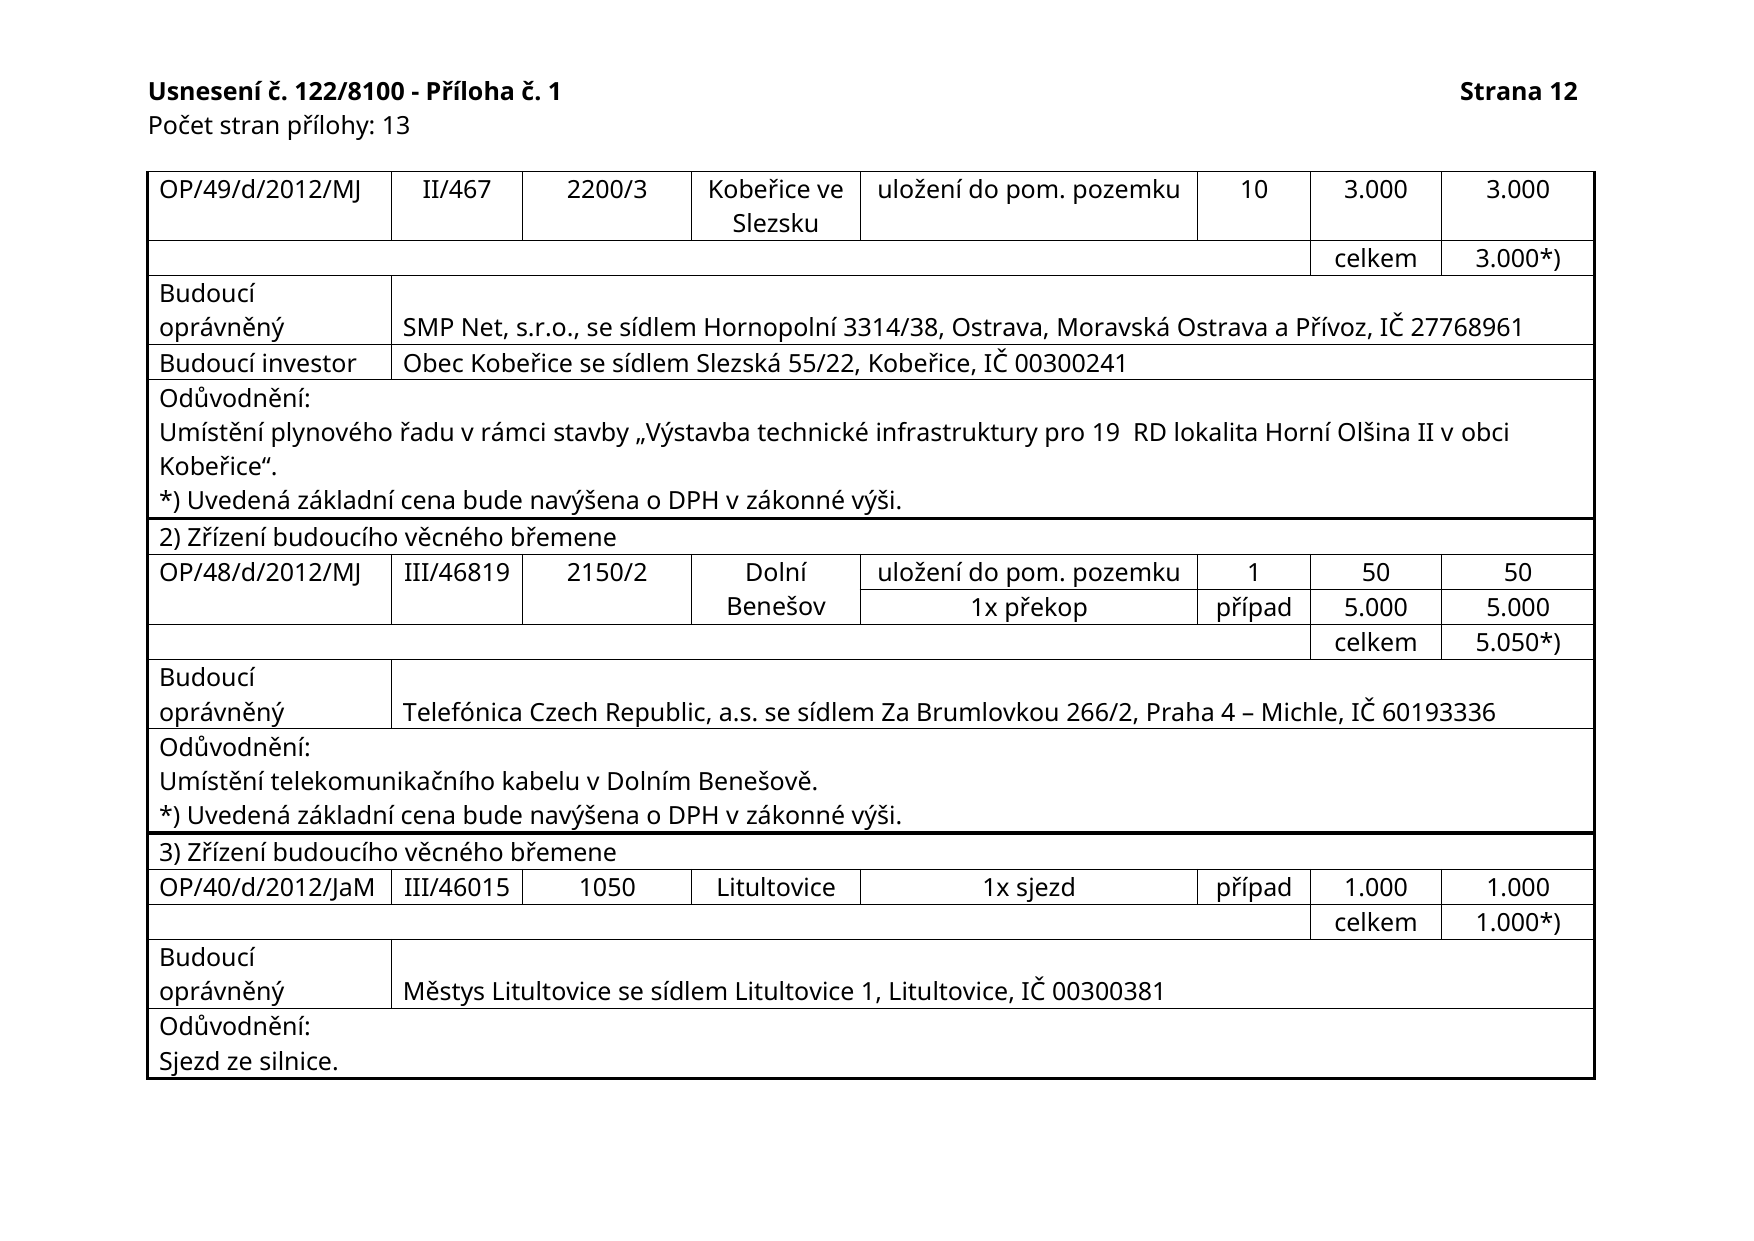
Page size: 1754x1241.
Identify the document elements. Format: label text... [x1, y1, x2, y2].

table_cell celkem [1311, 905, 1441, 939]
table_cell II/467 [392, 172, 522, 240]
table_cell Obec Kobeřice se sídlem Slezská 55/22, Kobeřice, IČ 00300241 [392, 345, 1593, 379]
table_cell 1.000 [1442, 870, 1593, 904]
table_cell OP/48/d/2012/MJ [149, 555, 391, 624]
table_cell 3.000 [1311, 172, 1441, 240]
table_cell SMP Net, s.r.o., se sídlem Hornopolní 3314/38, Ostrava, Moravská Ostrava a Přívoz, IČ 27768961 [392, 276, 1593, 344]
table_cell [149, 625, 1310, 659]
table_cell Odůvodnění: Umístění plynového řadu v rámci stavby „Výstavba technické infrastruktury pro 19 RD lokalita Horní Olšina II v obci Kobeřice“. *) Uvedená základní cena bude navýšena o DPH v zákonné výši. [149, 380, 1593, 517]
table_cell 1x překop [861, 590, 1197, 624]
table_cell celkem [1311, 625, 1441, 659]
table_cell celkem [1311, 241, 1441, 275]
table_cell OP/40/d/2012/JaM [149, 870, 391, 904]
table_cell [149, 241, 1310, 275]
table_cell uložení do pom. pozemku [861, 172, 1197, 240]
table_cell Budoucí oprávněný [149, 276, 391, 344]
table_cell 50 [1311, 555, 1441, 589]
table_cell 2200/3 [523, 172, 691, 240]
table_cell Budoucí oprávněný [149, 940, 391, 1008]
table_cell 2) Zřízení budoucího věcného břemene [149, 520, 1593, 554]
table_cell Litultovice [692, 870, 860, 904]
table_cell 3) Zřízení budoucího věcného břemene [149, 835, 1593, 869]
table_cell uložení do pom. pozemku [861, 555, 1197, 589]
table_cell 3.000 [1442, 172, 1593, 240]
table_cell Telefónica Czech Republic, a.s. se sídlem Za Brumlovkou 266/2, Praha 4 – Michle, IČ 60193336 [392, 660, 1593, 728]
table_cell případ [1198, 870, 1310, 904]
table_cell Odůvodnění: Umístění telekomunikačního kabelu v Dolním Benešově. *) Uvedená základní cena bude navýšena o DPH v zákonné výši. [149, 729, 1593, 831]
table_cell 1x sjezd [861, 870, 1197, 904]
table_cell III/46015 [392, 870, 522, 904]
table_cell Budoucí oprávněný [149, 660, 391, 728]
table_cell případ [1198, 590, 1310, 624]
table_cell 5.050*) [1442, 625, 1593, 659]
table_cell 50 [1442, 555, 1593, 589]
table_cell Budoucí investor [149, 345, 391, 379]
table_cell 2150/2 [523, 555, 691, 624]
table_cell Městys Litultovice se sídlem Litultovice 1, Litultovice, IČ 00300381 [392, 940, 1593, 1008]
table_cell 10 [1198, 172, 1310, 240]
table_cell 1.000*) [1442, 905, 1593, 939]
table_cell 5.000 [1311, 590, 1441, 624]
table_cell 1.000 [1311, 870, 1441, 904]
table_cell 1 [1198, 555, 1310, 589]
table_cell 5.000 [1442, 590, 1593, 624]
table_cell 1050 [523, 870, 691, 904]
table_cell Kobeřice ve Slezsku [692, 172, 860, 240]
table_cell 3.000*) [1442, 241, 1593, 275]
table_cell Odůvodnění: Sjezd ze silnice. [149, 1009, 1593, 1077]
table_cell [149, 905, 1310, 939]
table_cell III/46819 [392, 555, 522, 624]
table_cell OP/49/d/2012/MJ [149, 172, 391, 240]
table_cell Dolní Benešov [692, 555, 860, 624]
